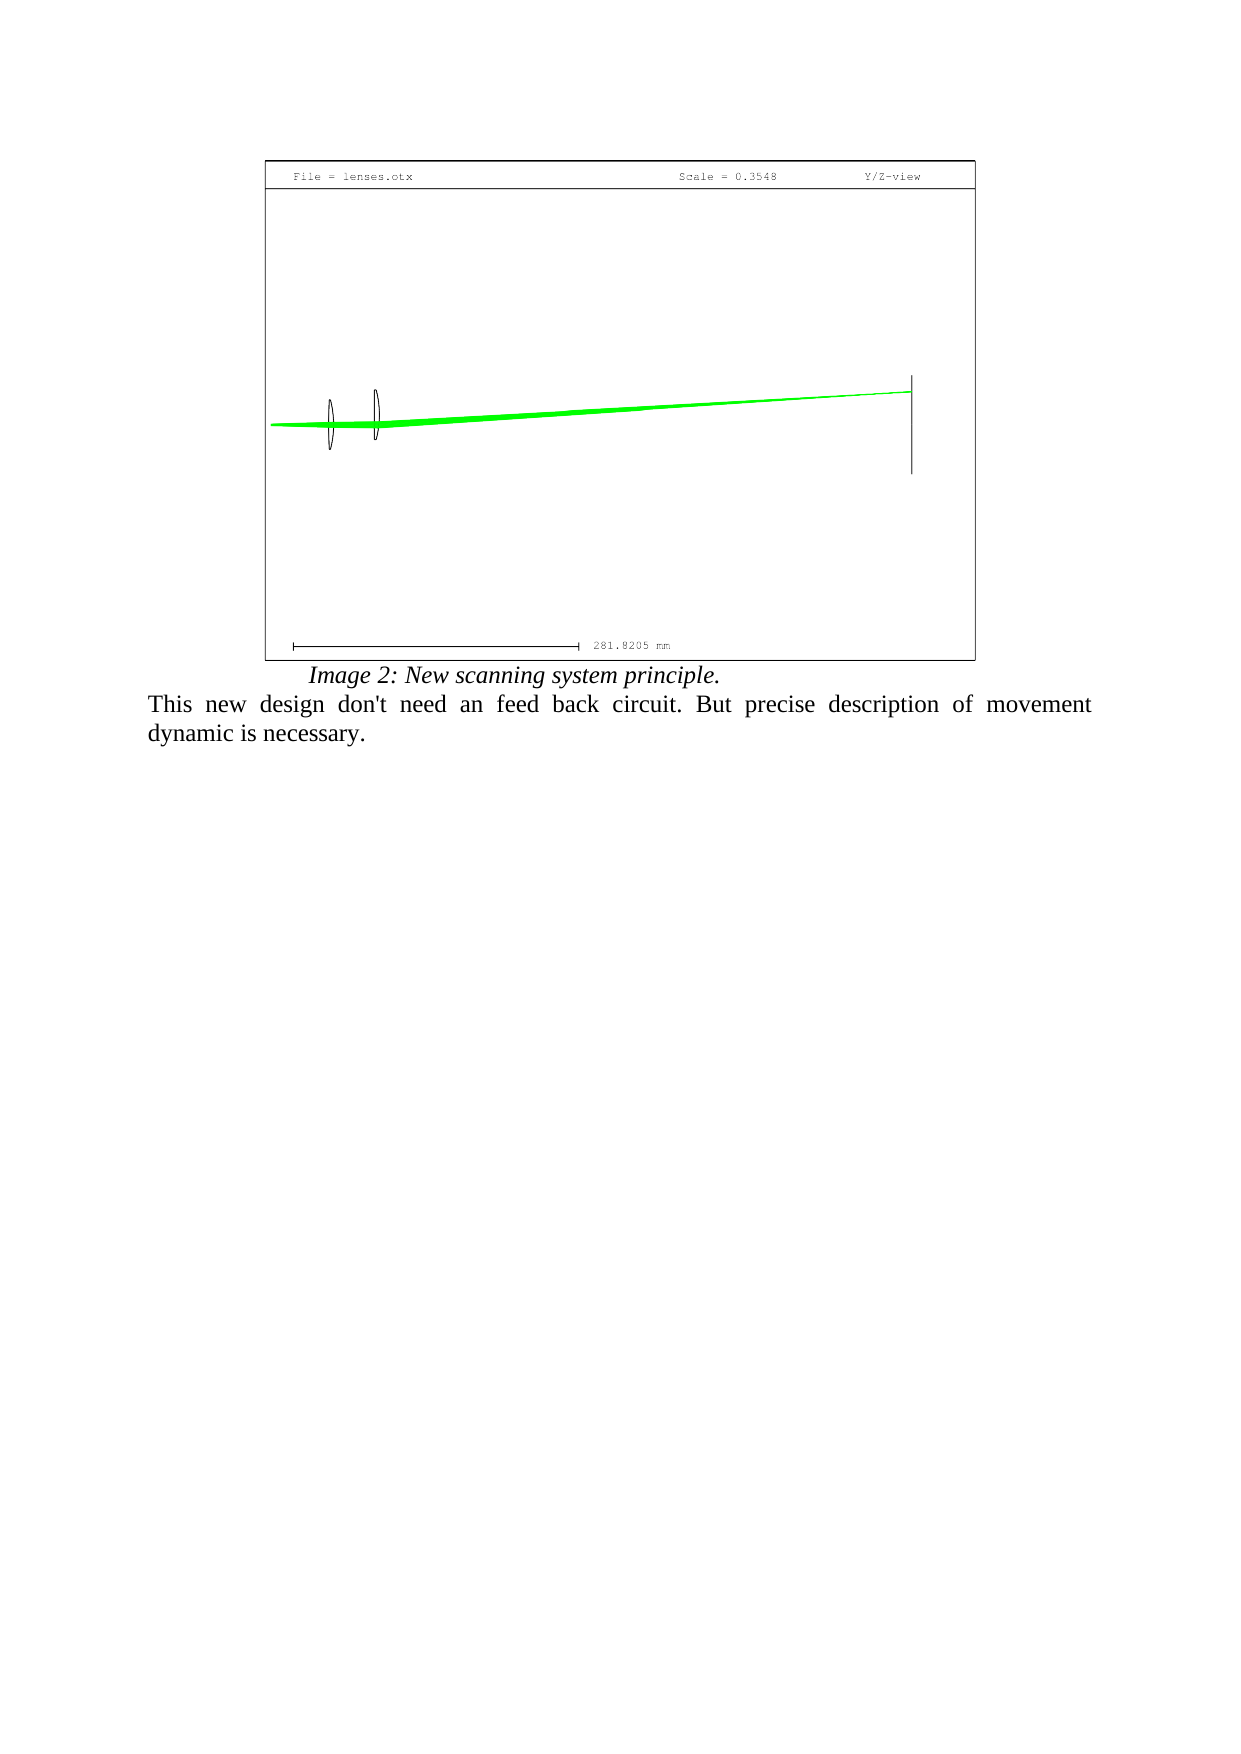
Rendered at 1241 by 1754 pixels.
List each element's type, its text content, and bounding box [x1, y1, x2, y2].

text Image 2: New scanning system principle. [264, 661, 976, 689]
text This new design don't need an feed back circuit. But precise description of movement dynamic is necessary. [148, 148, 1092, 747]
picture [264, 160, 976, 661]
